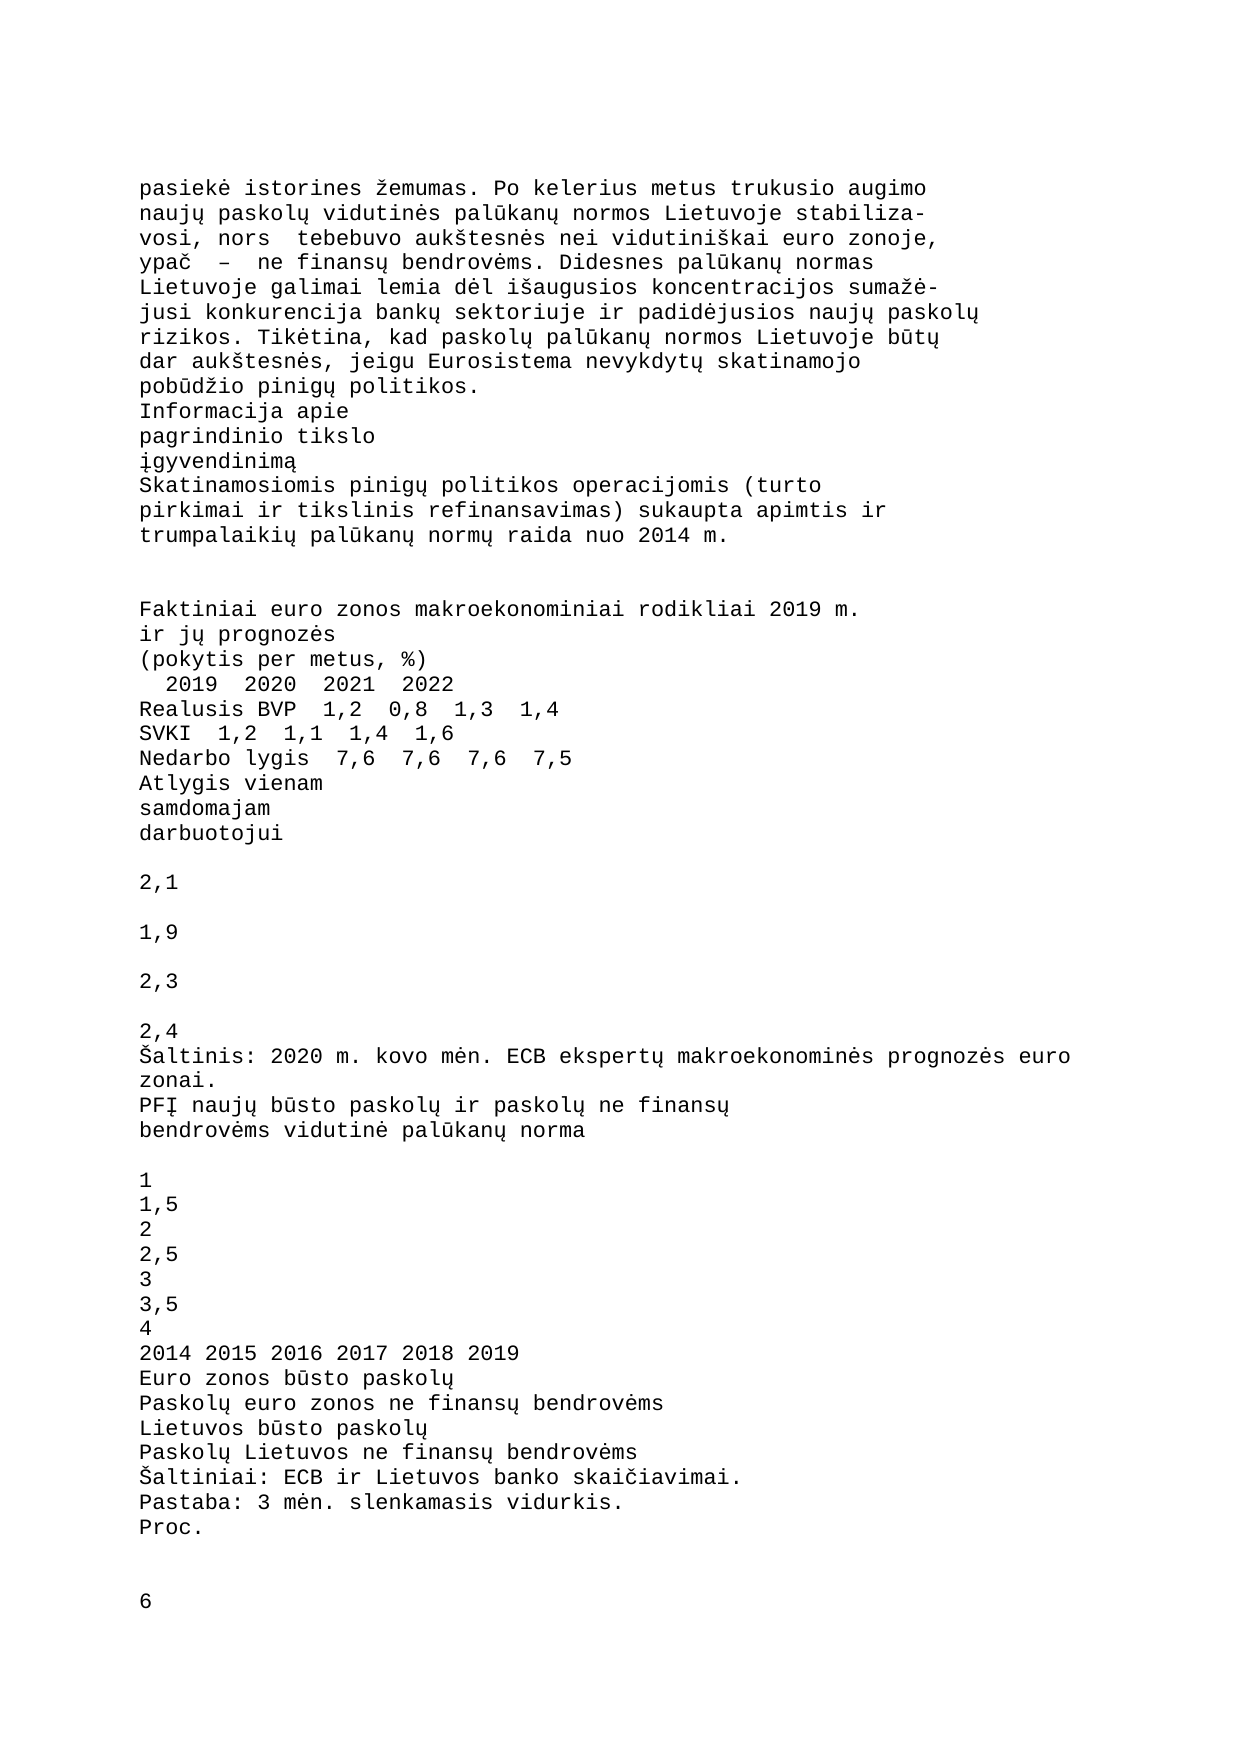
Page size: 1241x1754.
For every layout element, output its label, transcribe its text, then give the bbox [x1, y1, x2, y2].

text 2,3 [139, 971, 1101, 995]
text Proc. [139, 1516, 1101, 1541]
text Nedarbo lygis 7,6 7,6 7,6 7,5 [139, 747, 1101, 772]
text vosi, nors tebebuvo aukštesnės nei vidutiniškai euro zonoje, [139, 227, 1101, 252]
text samdomajam [139, 797, 1101, 822]
text zonai. [139, 1070, 1101, 1094]
text Euro zonos būsto paskolų [139, 1367, 1101, 1392]
text rizikos. Tikėtina, kad paskolų palūkanų normos Lietuvoje būtų [139, 326, 1101, 351]
text Pastaba: 3 mėn. slenkamasis vidurkis. [139, 1491, 1101, 1516]
text 1 [139, 1169, 1101, 1194]
text Lietuvoje galimai lemia dėl išaugusios koncentracijos sumažė- [139, 276, 1101, 301]
text SVKI 1,2 1,1 1,4 1,6 [139, 723, 1101, 747]
text darbuotojui [139, 822, 1101, 847]
text Informacija apie [139, 400, 1101, 425]
text Šaltiniai: ECB ir Lietuvos banko skaičiavimai. [139, 1466, 1101, 1491]
text 1,9 [139, 921, 1101, 946]
text pagrindinio tikslo [139, 425, 1101, 450]
text dar aukštesnės, jeigu Eurosistema nevykdytų skatinamojo [139, 351, 1101, 376]
text 2,5 [139, 1243, 1101, 1268]
text naujų paskolų vidutinės palūkanų normos Lietuvoje stabiliza- [139, 202, 1101, 227]
text 2014 2015 2016 2017 2018 2019 [139, 1342, 1101, 1367]
text Skatinamosiomis pinigų politikos operacijomis (turto [139, 475, 1101, 499]
text 3,5 [139, 1293, 1101, 1318]
text Faktiniai euro zonos makroekonominiai rodikliai 2019 m. [139, 599, 1101, 623]
text (pokytis per metus, %) [139, 648, 1101, 673]
text 4 [139, 1318, 1101, 1342]
text Atlygis vienam [139, 772, 1101, 797]
text Paskolų euro zonos ne finansų bendrovėms [139, 1392, 1101, 1417]
text 3 [139, 1268, 1101, 1293]
text Paskolų Lietuvos ne finansų bendrovėms [139, 1442, 1101, 1466]
text įgyvendinimą [139, 450, 1101, 475]
text 2,1 [139, 871, 1101, 896]
text pobūdžio pinigų politikos. [139, 376, 1101, 400]
text 6 [139, 1590, 1101, 1615]
text pirkimai ir tikslinis refinansavimas) sukaupta apimtis ir [139, 499, 1101, 524]
text ir jų prognozės [139, 623, 1101, 648]
text 1,5 [139, 1194, 1101, 1218]
text Realusis BVP 1,2 0,8 1,3 1,4 [139, 698, 1101, 723]
text pasiekė istorines žemumas. Po kelerius metus trukusio augimo [139, 177, 1101, 202]
text Lietuvos būsto paskolų [139, 1417, 1101, 1442]
text 2 [139, 1218, 1101, 1243]
text trumpalaikių palūkanų normų raida nuo 2014 m. [139, 524, 1101, 549]
text bendrovėms vidutinė palūkanų norma [139, 1119, 1101, 1144]
text ypač – ne finansų bendrovėms. Didesnes palūkanų normas [139, 252, 1101, 276]
text 2,4 [139, 1020, 1101, 1045]
text 2019 2020 2021 2022 [139, 673, 1101, 698]
text jusi konkurencija bankų sektoriuje ir padidėjusios naujų paskolų [139, 301, 1101, 326]
text PFĮ naujų būsto paskolų ir paskolų ne finansų [139, 1094, 1101, 1119]
text Šaltinis: 2020 m. kovo mėn. ECB ekspertų makroekonominės prognozės euro [139, 1045, 1101, 1070]
